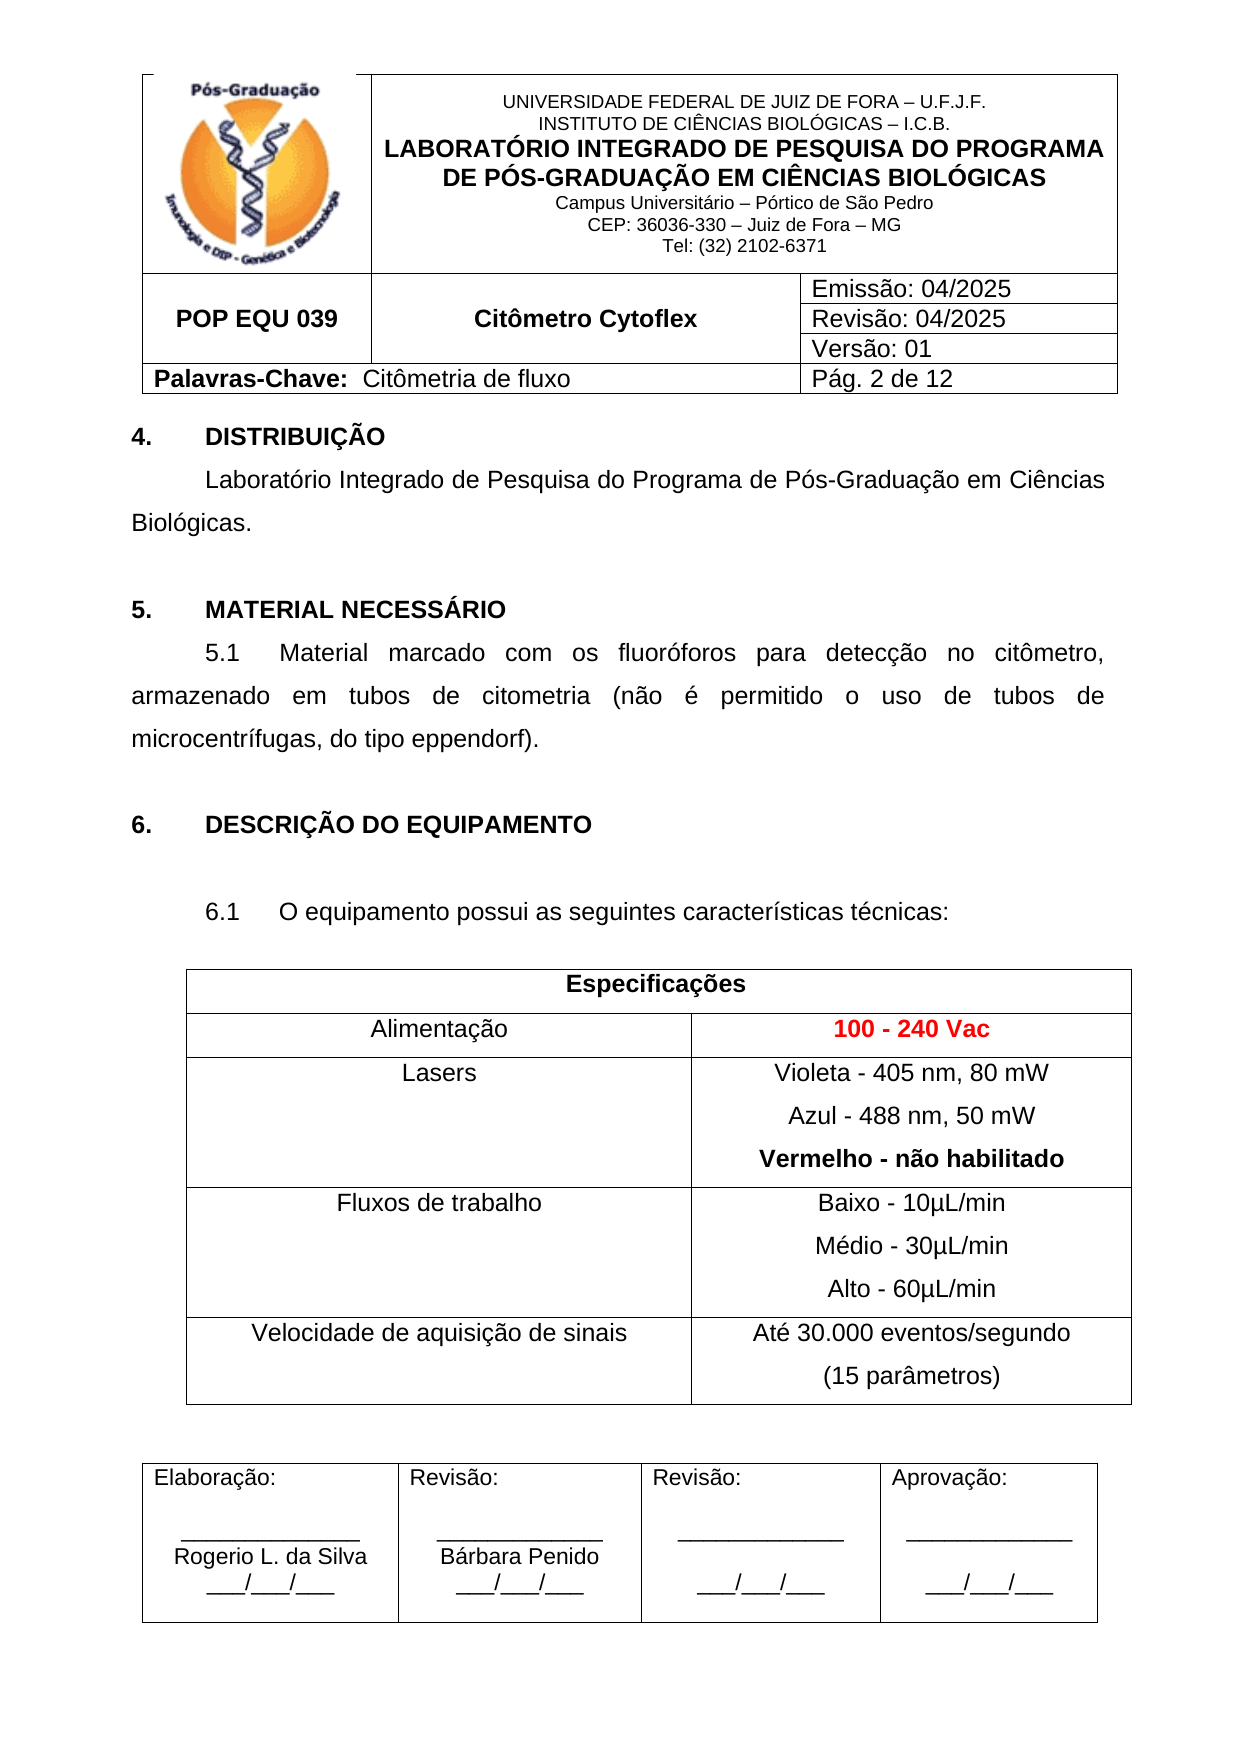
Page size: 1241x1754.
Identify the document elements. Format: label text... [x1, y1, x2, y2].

table_cell Velocidade de aquisição de sinais [187, 1318, 691, 1404]
text Laboratório Integrado de Pesquisa do Programa de Pós-Graduação em Ciências Biológicas. [131, 465, 1106, 537]
text 5.1 Material marcado com os fluoróforos para detecção no citômetro, armazenado em tubos de citometria (não é permitido o uso de tubos de microcentrífugas, do tipo eppendorf). [131, 638, 1106, 753]
table_cell Alimentação [187, 1014, 691, 1057]
table_cell Até 30.000 eventos/segundo (15 parâmetros) [692, 1318, 1131, 1404]
list DESCRIÇÃO DO EQUIPAMENTO [131, 810, 1106, 839]
text 6.1 O equipamento possui as seguintes características técnicas: [131, 897, 1106, 925]
table_cell Violeta - 405 nm, 80 mW Azul - 488 nm, 50 mW Vermelho - não habilitado [692, 1058, 1131, 1187]
table_cell Baixo - 10µL/min Médio - 30µL/min Alto - 60µL/min [692, 1188, 1131, 1317]
list DISTRIBUIÇÃO [131, 422, 1106, 451]
table_cell Fluxos de trabalho [187, 1188, 691, 1317]
table_cell Lasers [187, 1058, 691, 1187]
list MATERIAL NECESSÁRIO [131, 595, 1106, 623]
table_header Especificações [187, 970, 1131, 1012]
table_cell 100 - 240 Vac [692, 1014, 1131, 1057]
